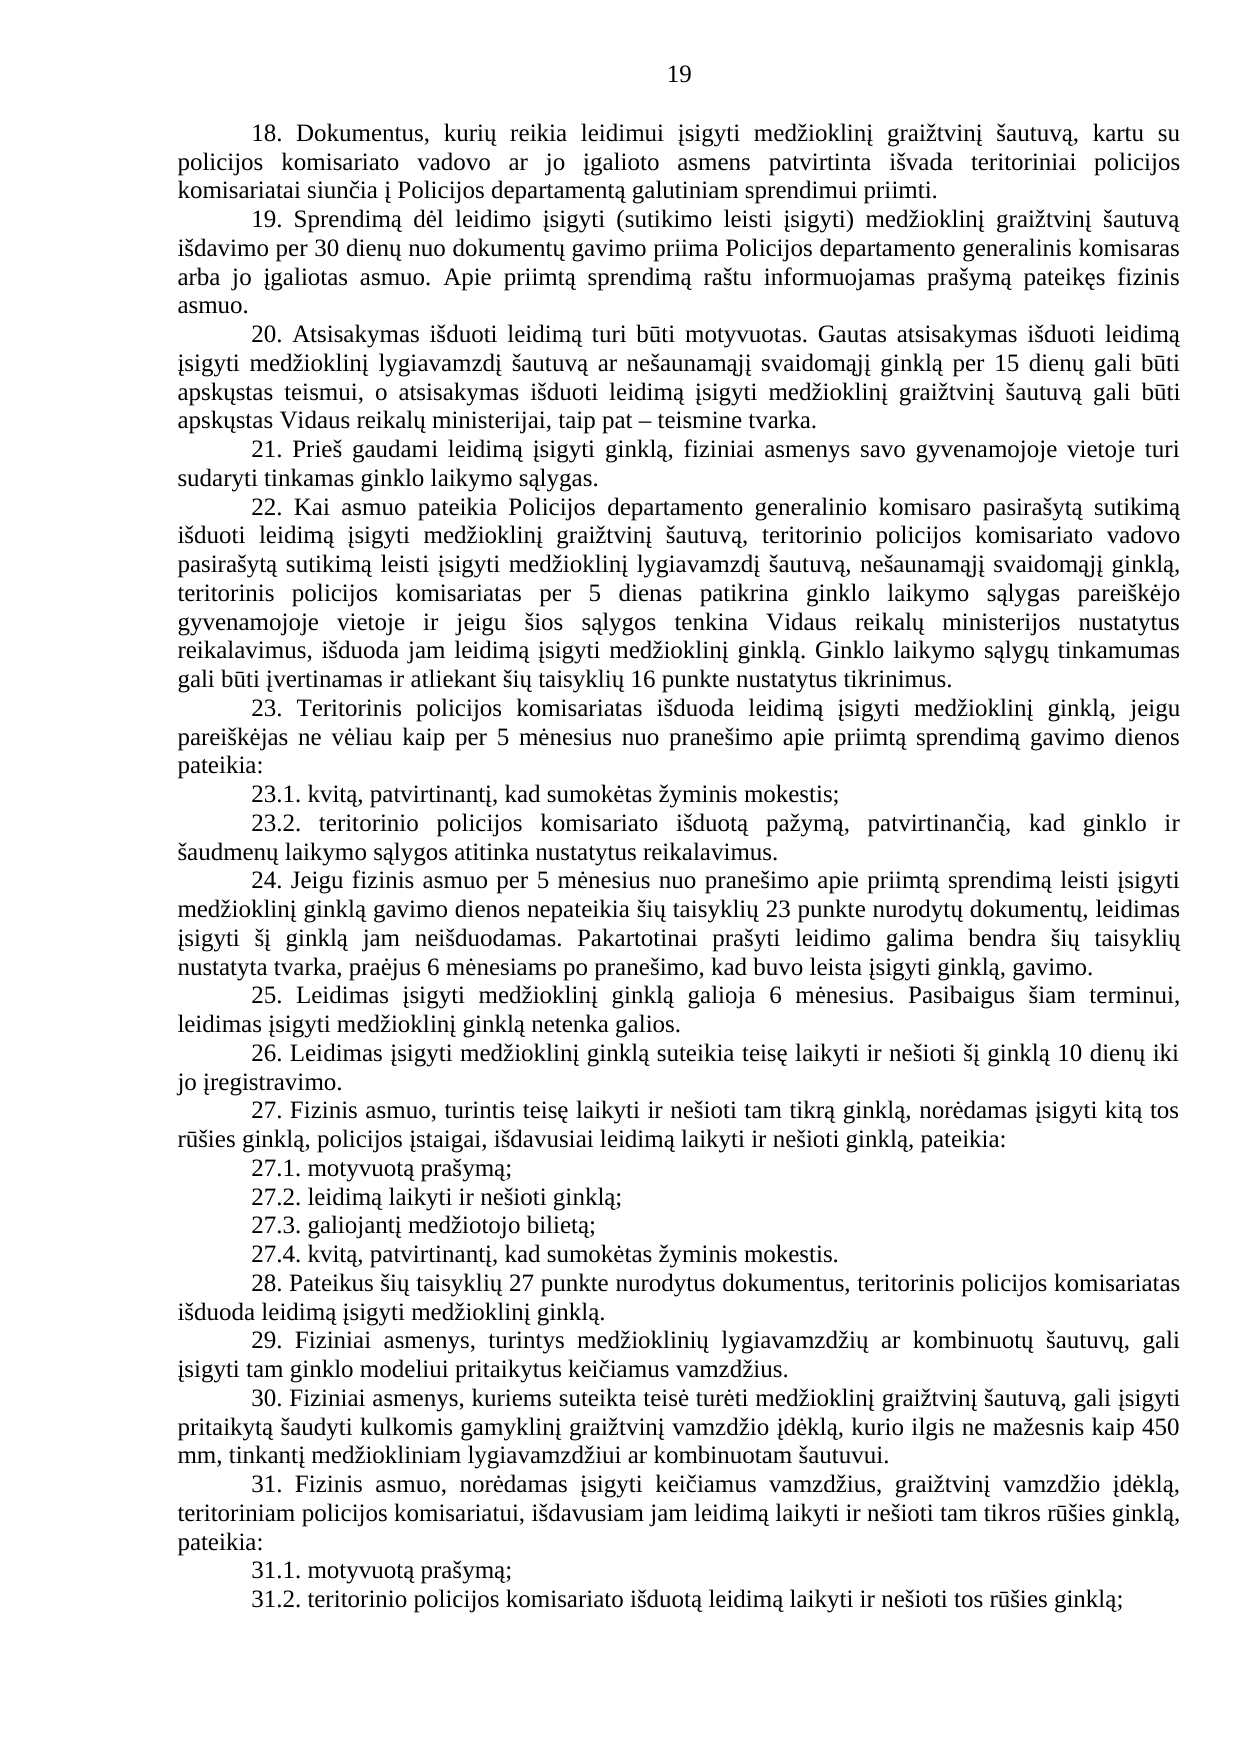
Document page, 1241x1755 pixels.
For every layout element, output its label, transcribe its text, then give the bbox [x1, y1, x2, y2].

text 23. Teritorinis policijos komisariatas išduoda leidimą įsigyti medžioklinį ginklą, jeigu pareiškėjas ne vėliau kaip per 5 mėnesius nuo pranešimo apie priimtą sprendimą gavimo dienos pateikia: [177, 693, 1181, 779]
text 25. Leidimas įsigyti medžioklinį ginklą galioja 6 mėnesius. Pasibaigus šiam terminui, leidimas įsigyti medžioklinį ginklą netenka galios. [177, 981, 1181, 1038]
text 23.1. kvitą, patvirtinantį, kad sumokėtas žyminis mokestis; [177, 779, 1181, 808]
text 31.1. motyvuotą prašymą; [177, 1556, 1181, 1584]
text 31. Fizinis asmuo, norėdamas įsigyti keičiamus vamzdžius, graižtvinį vamzdžio įdėklą, teritoriniam policijos komisariatui, išdavusiam jam leidimą laikyti ir nešioti tam tikros rūšies ginklą, pateikia: [177, 1469, 1181, 1556]
text 30. Fiziniai asmenys, kuriems suteikta teisė turėti medžioklinį graižtvinį šautuvą, gali įsigyti pritaikytą šaudyti kulkomis gamyklinį graižtvinį vamzdžio įdėklą, kurio ilgis ne mažesnis kaip 450 mm, tinkantį medžiokliniam lygiavamzdžiui ar kombinuotam šautuvui. [177, 1383, 1181, 1469]
text 18. Dokumentus, kurių reikia leidimui įsigyti medžioklinį graižtvinį šautuvą, kartu su policijos komisariato vadovo ar jo įgalioto asmens patvirtinta išvada teritoriniai policijos komisariatai siunčia į Policijos departamentą galutiniam sprendimui priimti. [177, 118, 1181, 204]
text 26. Leidimas įsigyti medžioklinį ginklą suteikia teisę laikyti ir nešioti šį ginklą 10 dienų iki jo įregistravimo. [177, 1038, 1181, 1096]
text 29. Fiziniai asmenys, turintys medžioklinių lygiavamzdžių ar kombinuotų šautuvų, gali įsigyti tam ginklo modeliui pritaikytus keičiamus vamzdžius. [177, 1326, 1181, 1383]
text 27.2. leidimą laikyti ir nešioti ginklą; [177, 1182, 1181, 1211]
text 22. Kai asmuo pateikia Policijos departamento generalinio komisaro pasirašytą sutikimą išduoti leidimą įsigyti medžioklinį graižtvinį šautuvą, teritorinio policijos komisariato vadovo pasirašytą sutikimą leisti įsigyti medžioklinį lygiavamzdį šautuvą, nešaunamąjį svaidomąjį ginklą, teritorinis policijos komisariatas per 5 dienas patikrina ginklo laikymo sąlygas pareiškėjo gyvenamojoje vietoje ir jeigu šios sąlygos tenkina Vidaus reikalų ministerijos nustatytus reikalavimus, išduoda jam leidimą įsigyti medžioklinį ginklą. Ginklo laikymo sąlygų tinkamumas gali būti įvertinamas ir atliekant šių taisyklių 16 punkte nustatytus tikrinimus. [177, 492, 1181, 693]
text 27.1. motyvuotą prašymą; [177, 1153, 1181, 1182]
text 31.2. teritorinio policijos komisariato išduotą leidimą laikyti ir nešioti tos rūšies ginklą; [177, 1584, 1181, 1613]
text 24. Jeigu fizinis asmuo per 5 mėnesius nuo pranešimo apie priimtą sprendimą leisti įsigyti medžioklinį ginklą gavimo dienos nepateikia šių taisyklių 23 punkte nurodytų dokumentų, leidimas įsigyti šį ginklą jam neišduodamas. Pakartotinai prašyti leidimo galima bendra šių taisyklių nustatyta tvarka, praėjus 6 mėnesiams po pranešimo, kad buvo leista įsigyti ginklą, gavimo. [177, 866, 1181, 981]
text 27.3. galiojantį medžiotojo bilietą; [177, 1211, 1181, 1239]
text 21. Prieš gaudami leidimą įsigyti ginklą, fiziniai asmenys savo gyvenamojoje vietoje turi sudaryti tinkamas ginklo laikymo sąlygas. [177, 434, 1181, 492]
text 28. Pateikus šių taisyklių 27 punkte nurodytus dokumentus, teritorinis policijos komisariatas išduoda leidimą įsigyti medžioklinį ginklą. [177, 1268, 1181, 1326]
text 20. Atsisakymas išduoti leidimą turi būti motyvuotas. Gautas atsisakymas išduoti leidimą įsigyti medžioklinį lygiavamzdį šautuvą ar nešaunamąjį svaidomąjį ginklą per 15 dienų gali būti apskųstas teismui, o atsisakymas išduoti leidimą įsigyti medžioklinį graižtvinį šautuvą gali būti apskųstas Vidaus reikalų ministerijai, taip pat – teismine tvarka. [177, 319, 1181, 434]
text 19. Sprendimą dėl leidimo įsigyti (sutikimo leisti įsigyti) medžioklinį graižtvinį šautuvą išdavimo per 30 dienų nuo dokumentų gavimo priima Policijos departamento generalinis komisaras arba jo įgaliotas asmuo. Apie priimtą sprendimą raštu informuojamas prašymą pateikęs fizinis asmuo. [177, 204, 1181, 319]
text 27.4. kvitą, patvirtinantį, kad sumokėtas žyminis mokestis. [177, 1239, 1181, 1268]
text 27. Fizinis asmuo, turintis teisę laikyti ir nešioti tam tikrą ginklą, norėdamas įsigyti kitą tos rūšies ginklą, policijos įstaigai, išdavusiai leidimą laikyti ir nešioti ginklą, pateikia: [177, 1096, 1181, 1153]
text 23.2. teritorinio policijos komisariato išduotą pažymą, patvirtinančią, kad ginklo ir šaudmenų laikymo sąlygos atitinka nustatytus reikalavimus. [177, 808, 1181, 866]
